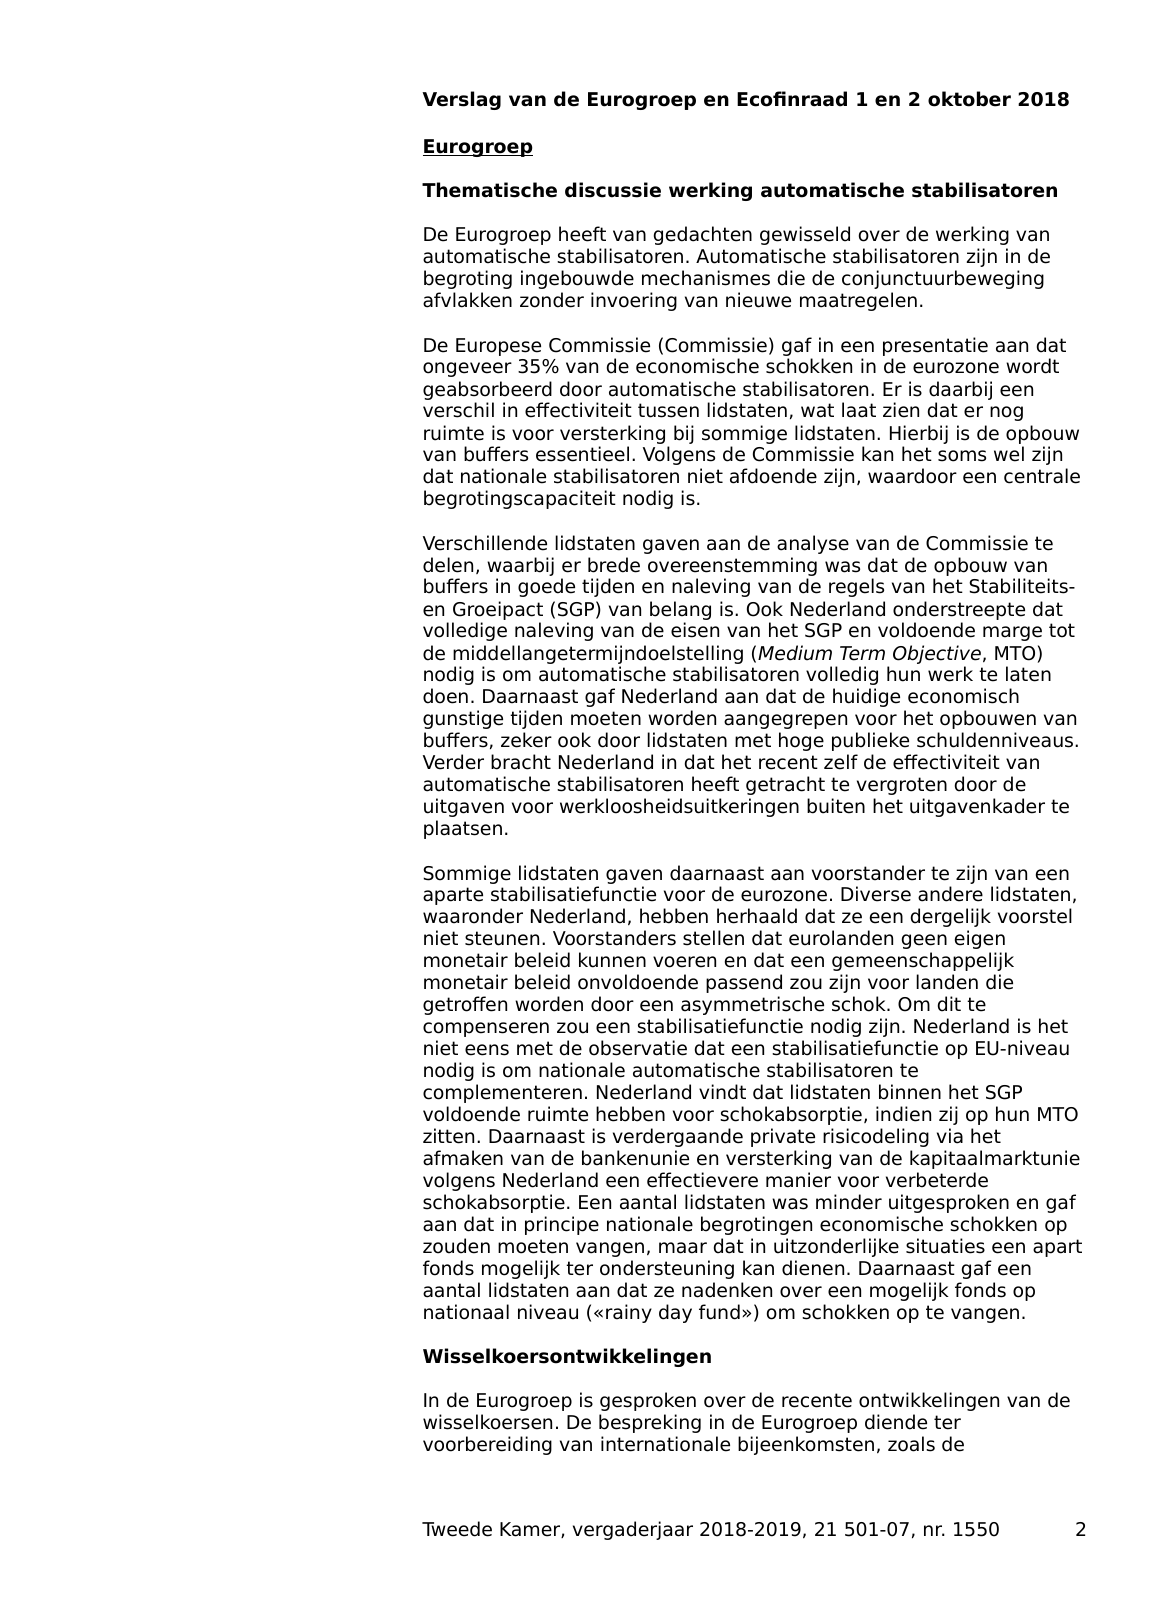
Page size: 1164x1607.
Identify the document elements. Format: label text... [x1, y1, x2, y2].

text De Europese Commissie (Commissie) gaf in een presentatie aan dat ongeveer 35% van de economische schokken in de eurozone wordt geabsorbeerd door automatische stabilisatoren. Er is daarbij een verschil in effectiviteit tussen lidstaten, wat laat zien dat er nog ruimte is voor versterking bij sommige lidstaten. Hierbij is de opbouw van buffers essentieel. Volgens de Commissie kan het soms wel zijn dat nationale stabilisatoren niet afdoende zijn, waardoor een centrale begrotingscapaciteit nodig is. [422, 334, 1087, 510]
subtitle Eurogroep [422, 136, 1087, 158]
subtitle Verslag van de Eurogroep en Ecofinraad 1 en 2 oktober 2018 [422, 89, 1087, 111]
text Verschillende lidstaten gaven aan de analyse van de Commissie te delen, waarbij er brede overeenstemming was dat de opbouw van buffers in goede tijden en naleving van de regels van het Stabiliteits- en Groeipact (SGP) van belang is. Ook Nederland onderstreepte dat volledige naleving van de eisen van het SGP en voldoende marge tot de middellangetermijndoelstelling (Medium Term Objective, MTO) nodig is om automatische stabilisatoren volledig hun werk te laten doen. Daarnaast gaf Nederland aan dat de huidige economisch gunstige tijden moeten worden aangegrepen voor het opbouwen van buffers, zeker ook door lidstaten met hoge publieke schuldenniveaus. Verder bracht Nederland in dat het recent zelf de effectiviteit van automatische stabilisatoren heeft getracht te vergroten door de uitgaven voor werkloosheidsuitkeringen buiten het uitgavenkader te plaatsen. [422, 532, 1087, 840]
subtitle Thematische discussie werking automatische stabilisatoren [422, 180, 1087, 202]
subtitle Wisselkoersontwikkelingen [422, 1346, 1087, 1368]
text In de Eurogroep is gesproken over de recente ontwikkelingen van de wisselkoersen. De bespreking in de Eurogroep diende ter voorbereiding van internationale bijeenkomsten, zoals de [422, 1390, 1087, 1456]
text De Eurogroep heeft van gedachten gewisseld over de werking van automatische stabilisatoren. Automatische stabilisatoren zijn in de begroting ingebouwde mechanismes die de conjunctuurbeweging afvlakken zonder invoering van nieuwe maatregelen. [422, 224, 1087, 312]
text Sommige lidstaten gaven daarnaast aan voorstander te zijn van een aparte stabilisatiefunctie voor de eurozone. Diverse andere lidstaten, waaronder Nederland, hebben herhaald dat ze een dergelijk voorstel niet steunen. Voorstanders stellen dat eurolanden geen eigen monetair beleid kunnen voeren en dat een gemeenschappelijk monetair beleid onvoldoende passend zou zijn voor landen die getroffen worden door een asymmetrische schok. Om dit te compenseren zou een stabilisatiefunctie nodig zijn. Nederland is het niet eens met de observatie dat een stabilisatiefunctie op EU-niveau nodig is om nationale automatische stabilisatoren te complementeren. Nederland vindt dat lidstaten binnen het SGP voldoende ruimte hebben voor schokabsorptie, indien zij op hun MTO zitten. Daarnaast is verdergaande private risicodeling via het afmaken van de bankenunie en versterking van de kapitaalmarktunie volgens Nederland een effectievere manier voor verbeterde schokabsorptie. Een aantal lidstaten was minder uitgesproken en gaf aan dat in principe nationale begrotingen economische schokken op zouden moeten vangen, maar dat in uitzonderlijke situaties een apart fonds mogelijk ter ondersteuning kan dienen. Daarnaast gaf een aantal lidstaten aan dat ze nadenken over een mogelijk fonds op nationaal niveau («rainy day fund») om schokken op te vangen. [422, 862, 1087, 1324]
